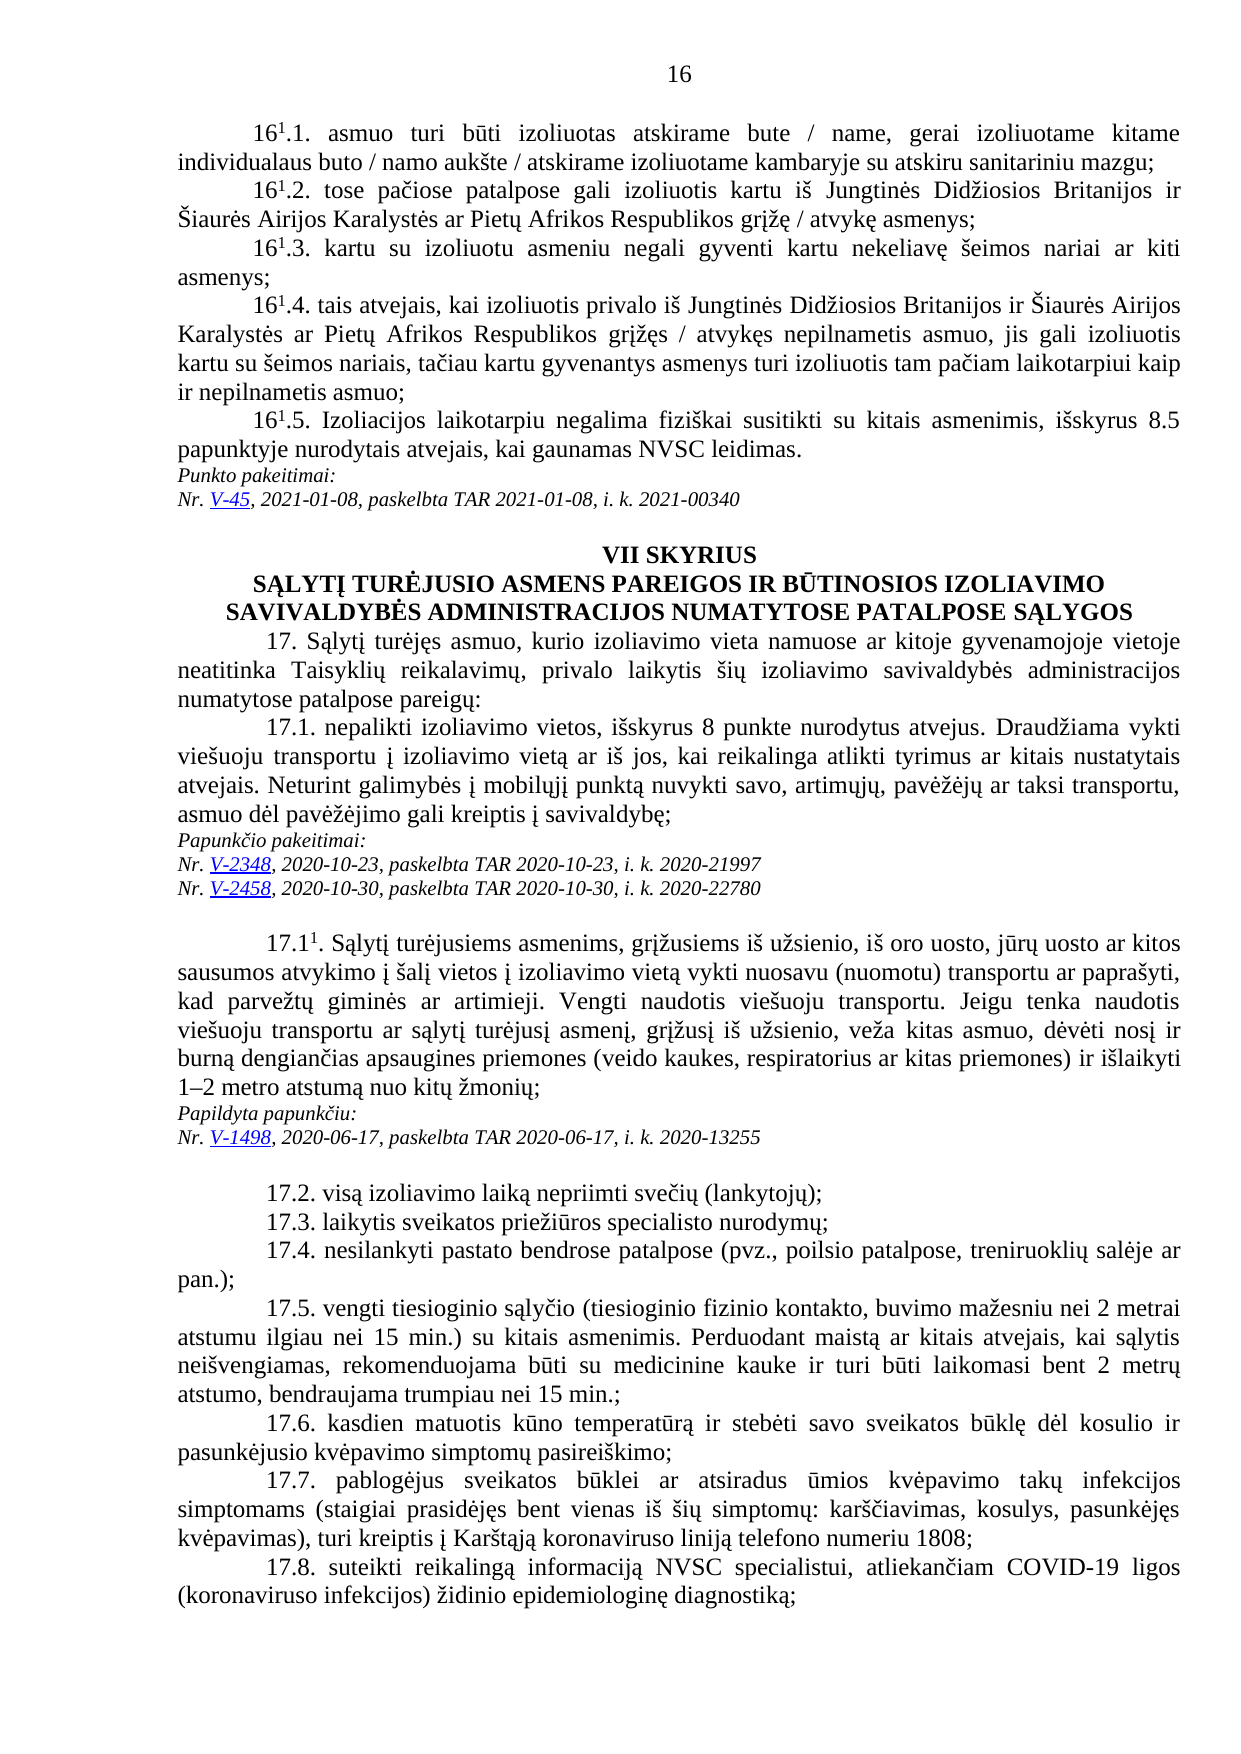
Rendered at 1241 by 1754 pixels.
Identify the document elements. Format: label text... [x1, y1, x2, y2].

text 17. Sąlytį turėjęs asmuo, kurio izoliavimo vieta namuose ar kitoje gyvenamojoje vietoje neatitinka Taisyklių reikalavimų, privalo laikytis šių izoliavimo savivaldybės administracijos numatytose patalpose pareigų: [177, 626, 1181, 712]
text Papunkčio pakeitimai: [177, 827, 1181, 852]
text 17.7. pablogėjus sveikatos būklei ar atsiradus ūmios kvėpavimo takų infekcijos simptomams (staigiai prasidėjęs bent vienas iš šių simptomų: karščiavimas, kosulys, pasunkėjęs kvėpavimas), turi kreiptis į Karštąją koronaviruso liniją telefono numeriu 1808; [177, 1465, 1181, 1552]
text 161.1. asmuo turi būti izoliuotas atskirame bute / name, gerai izoliuotame kitame individualaus buto / namo aukšte / atskirame izoliuotame kambaryje su atskiru sanitariniu mazgu; [177, 118, 1181, 176]
text VII skyrius [177, 540, 1181, 569]
text 161.2. tose pačiose patalpose gali izoliuotis kartu iš Jungtinės Didžiosios Britanijos ir Šiaurės Airijos Karalystės ar Pietų Afrikos Respublikos grįžę / atvykę asmenys; [177, 176, 1181, 233]
text 17.3. laikytis sveikatos priežiūros specialisto nurodymų; [177, 1207, 1181, 1235]
text Nr. V-1498, 2020-06-17, paskelbta TAR 2020-06-17, i. k. 2020-13255 [177, 1125, 1181, 1149]
text 161.4. tais atvejais, kai izoliuotis privalo iš Jungtinės Didžiosios Britanijos ir Šiaurės Airijos Karalystės ar Pietų Afrikos Respublikos grįžęs / atvykęs nepilnametis asmuo, jis gali izoliuotis kartu su šeimos nariais, tačiau kartu gyvenantys asmenys turi izoliuotis tam pačiam laikotarpiui kaip ir nepilnametis asmuo; [177, 291, 1181, 406]
text Nr. V-45, 2021-01-08, paskelbta TAR 2021-01-08, i. k. 2021-00340 [177, 487, 1181, 511]
text Nr. V-2458, 2020-10-30, paskelbta TAR 2020-10-30, i. k. 2020-22780 [177, 876, 1181, 900]
text sąlytį turėjusio asmens pareigos IR BŪTINOSIOS IZOLIAVIMO savivaldybės administracijos NUMATYTOSE patalpose SĄLYGOS [177, 569, 1181, 626]
text 17.8. suteikti reikalingą informaciją NVSC specialistui, atliekančiam COVID-19 ligos (koronaviruso infekcijos) židinio epidemiologinę diagnostiką; [177, 1552, 1181, 1609]
text 17.4. nesilankyti pastato bendrose patalpose (pvz., poilsio patalpose, treniruoklių salėje ar pan.); [177, 1235, 1181, 1293]
text 17.6. kasdien matuotis kūno temperatūrą ir stebėti savo sveikatos būklę dėl kosulio ir pasunkėjusio kvėpavimo simptomų pasireiškimo; [177, 1408, 1181, 1465]
text 17.2. visą izoliavimo laiką nepriimti svečių (lankytojų); [177, 1178, 1181, 1207]
text 17.11. Sąlytį turėjusiems asmenims, grįžusiems iš užsienio, iš oro uosto, jūrų uosto ar kitos sausumos atvykimo į šalį vietos į izoliavimo vietą vykti nuosavu (nuomotu) transportu ar paprašyti, kad parvežtų giminės ar artimieji. Vengti naudotis viešuoju transportu. Jeigu tenka naudotis viešuoju transportu ar sąlytį turėjusį asmenį, grįžusį iš užsienio, veža kitas asmuo, dėvėti nosį ir burną dengiančias apsaugines priemones (veido kaukes, respiratorius ar kitas priemones) ir išlaikyti 1–2 metro atstumą nuo kitų žmonių; [177, 928, 1181, 1101]
text 17.1. nepalikti izoliavimo vietos, išskyrus 8 punkte nurodytus atvejus. Draudžiama vykti viešuoju transportu į izoliavimo vietą ar iš jos, kai reikalinga atlikti tyrimus ar kitais nustatytais atvejais. Neturint galimybės į mobilųjį punktą nuvykti savo, artimųjų, pavėžėjų ar taksi transportu, asmuo dėl pavėžėjimo gali kreiptis į savivaldybę; [177, 712, 1181, 827]
text Punkto pakeitimai: [177, 463, 1181, 487]
text 161.3. kartu su izoliuotu asmeniu negali gyventi kartu nekeliavę šeimos nariai ar kiti asmenys; [177, 233, 1181, 291]
text 161.5. Izoliacijos laikotarpiu negalima fiziškai susitikti su kitais asmenimis, išskyrus 8.5 papunktyje nurodytais atvejais, kai gaunamas NVSC leidimas. [177, 406, 1181, 463]
text Papildyta papunkčiu: [177, 1101, 1181, 1125]
text 17.5. vengti tiesioginio sąlyčio (tiesioginio fizinio kontakto, buvimo mažesniu nei 2 metrai atstumu ilgiau nei 15 min.) su kitais asmenimis. Perduodant maistą ar kitais atvejais, kai sąlytis neišvengiamas, rekomenduojama būti su medicinine kauke ir turi būti laikomasi bent 2 metrų atstumo, bendraujama trumpiau nei 15 min.; [177, 1293, 1181, 1408]
text Nr. V-2348, 2020-10-23, paskelbta TAR 2020-10-23, i. k. 2020-21997 [177, 852, 1181, 876]
